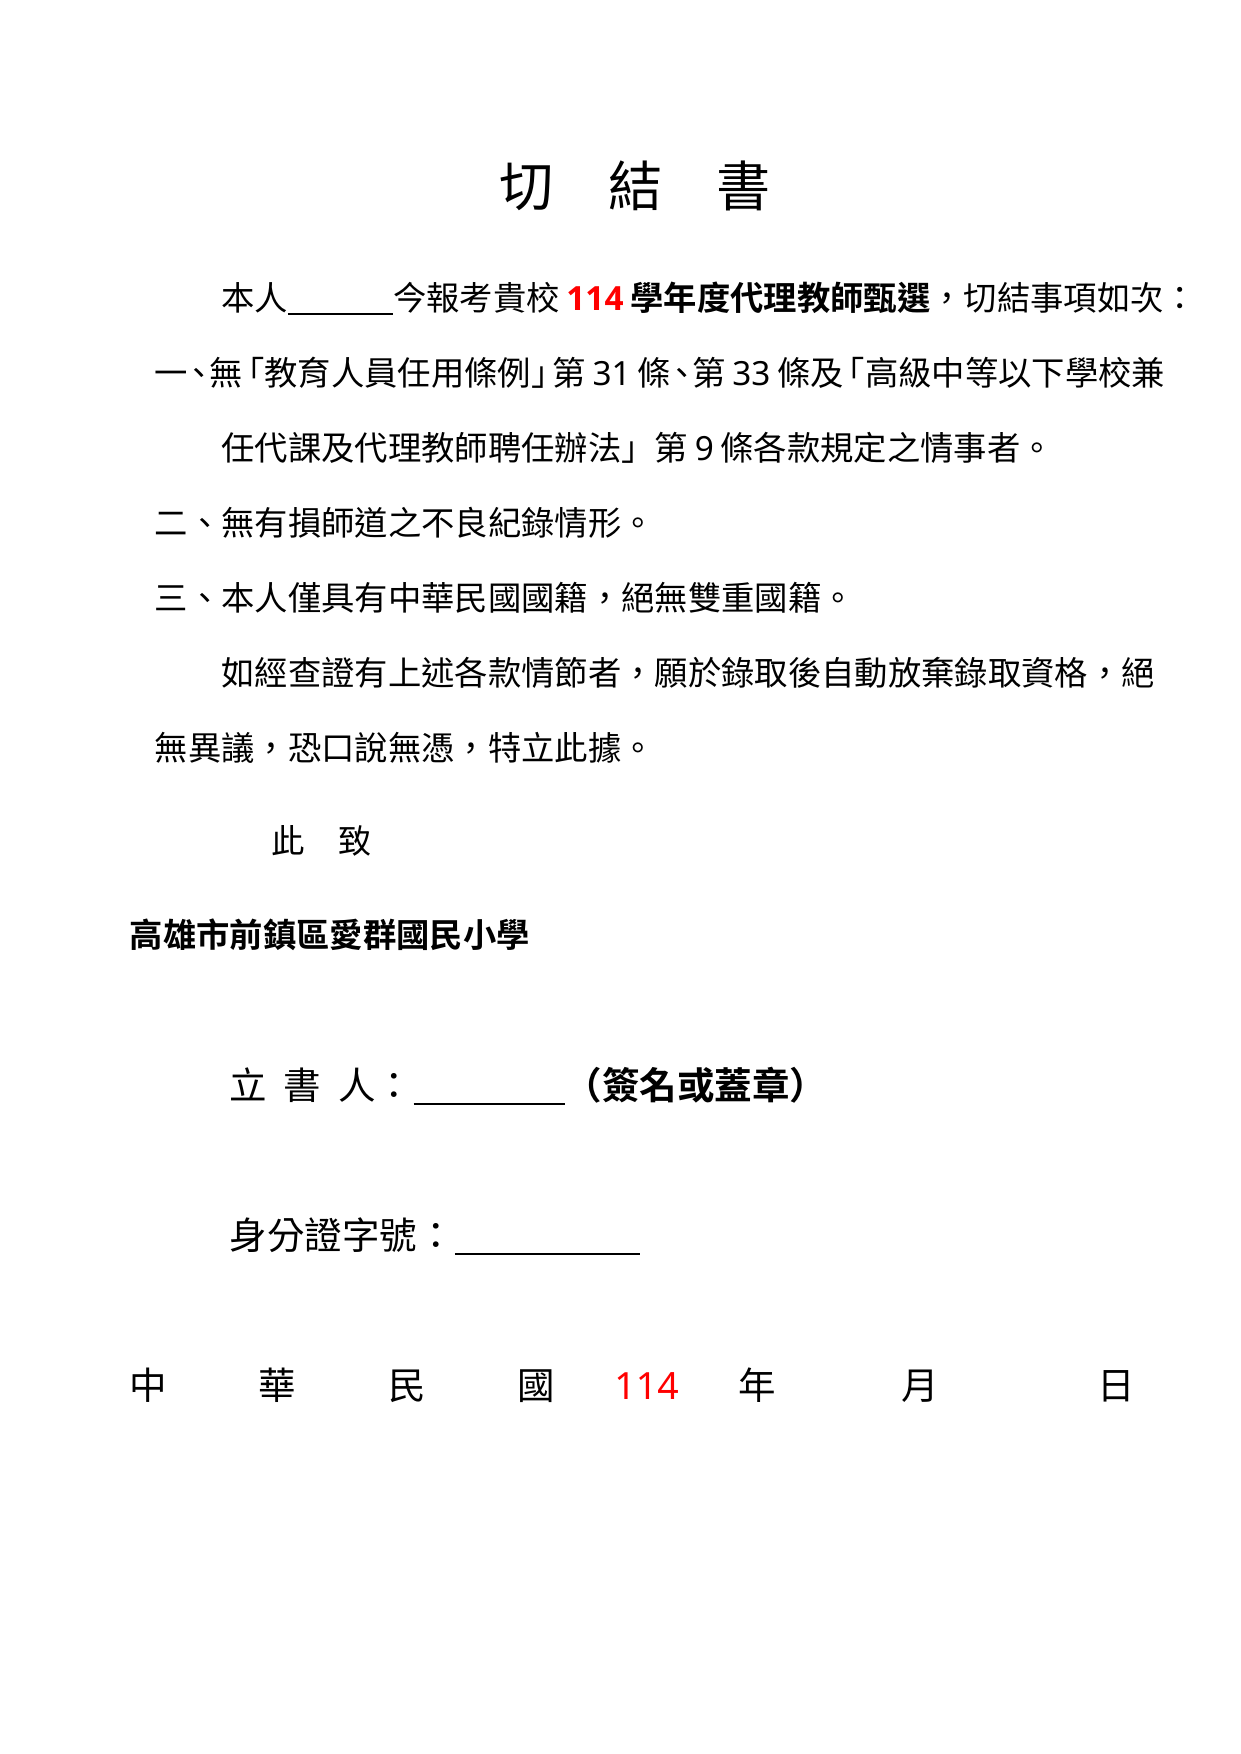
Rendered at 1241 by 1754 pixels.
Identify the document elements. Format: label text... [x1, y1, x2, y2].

text 立 書 人： （簽名或蓋章） [229, 1046, 1165, 1121]
text 一、無「教育人員任用條例」第31條、第33條及「高級中等以下學校兼任代課及代理教師聘任辦法」第9條各款規定之情事者。 [154, 333, 1165, 483]
text 如經查證有上述各款情節者，願於錄取後自動放棄錄取資格，絕無異議，恐口說無憑，特立此據。 [154, 633, 1165, 783]
text 中 華 民 國 114 年 月 日 [129, 1346, 1165, 1421]
text 身分證字號： [229, 1196, 1165, 1271]
text 此 致 [104, 802, 1165, 877]
text 三、本人僅具有中華民國國籍，絕無雙重國籍。 [154, 558, 1165, 633]
text 本人 今報考貴校114學年度代理教師甄選，切結事項如次： [154, 258, 1165, 333]
text 切 結 書 [104, 127, 1165, 239]
text 高雄市前鎮區愛群國民小學 [129, 896, 1165, 971]
text 二、無有損師道之不良紀錄情形。 [154, 483, 1165, 558]
